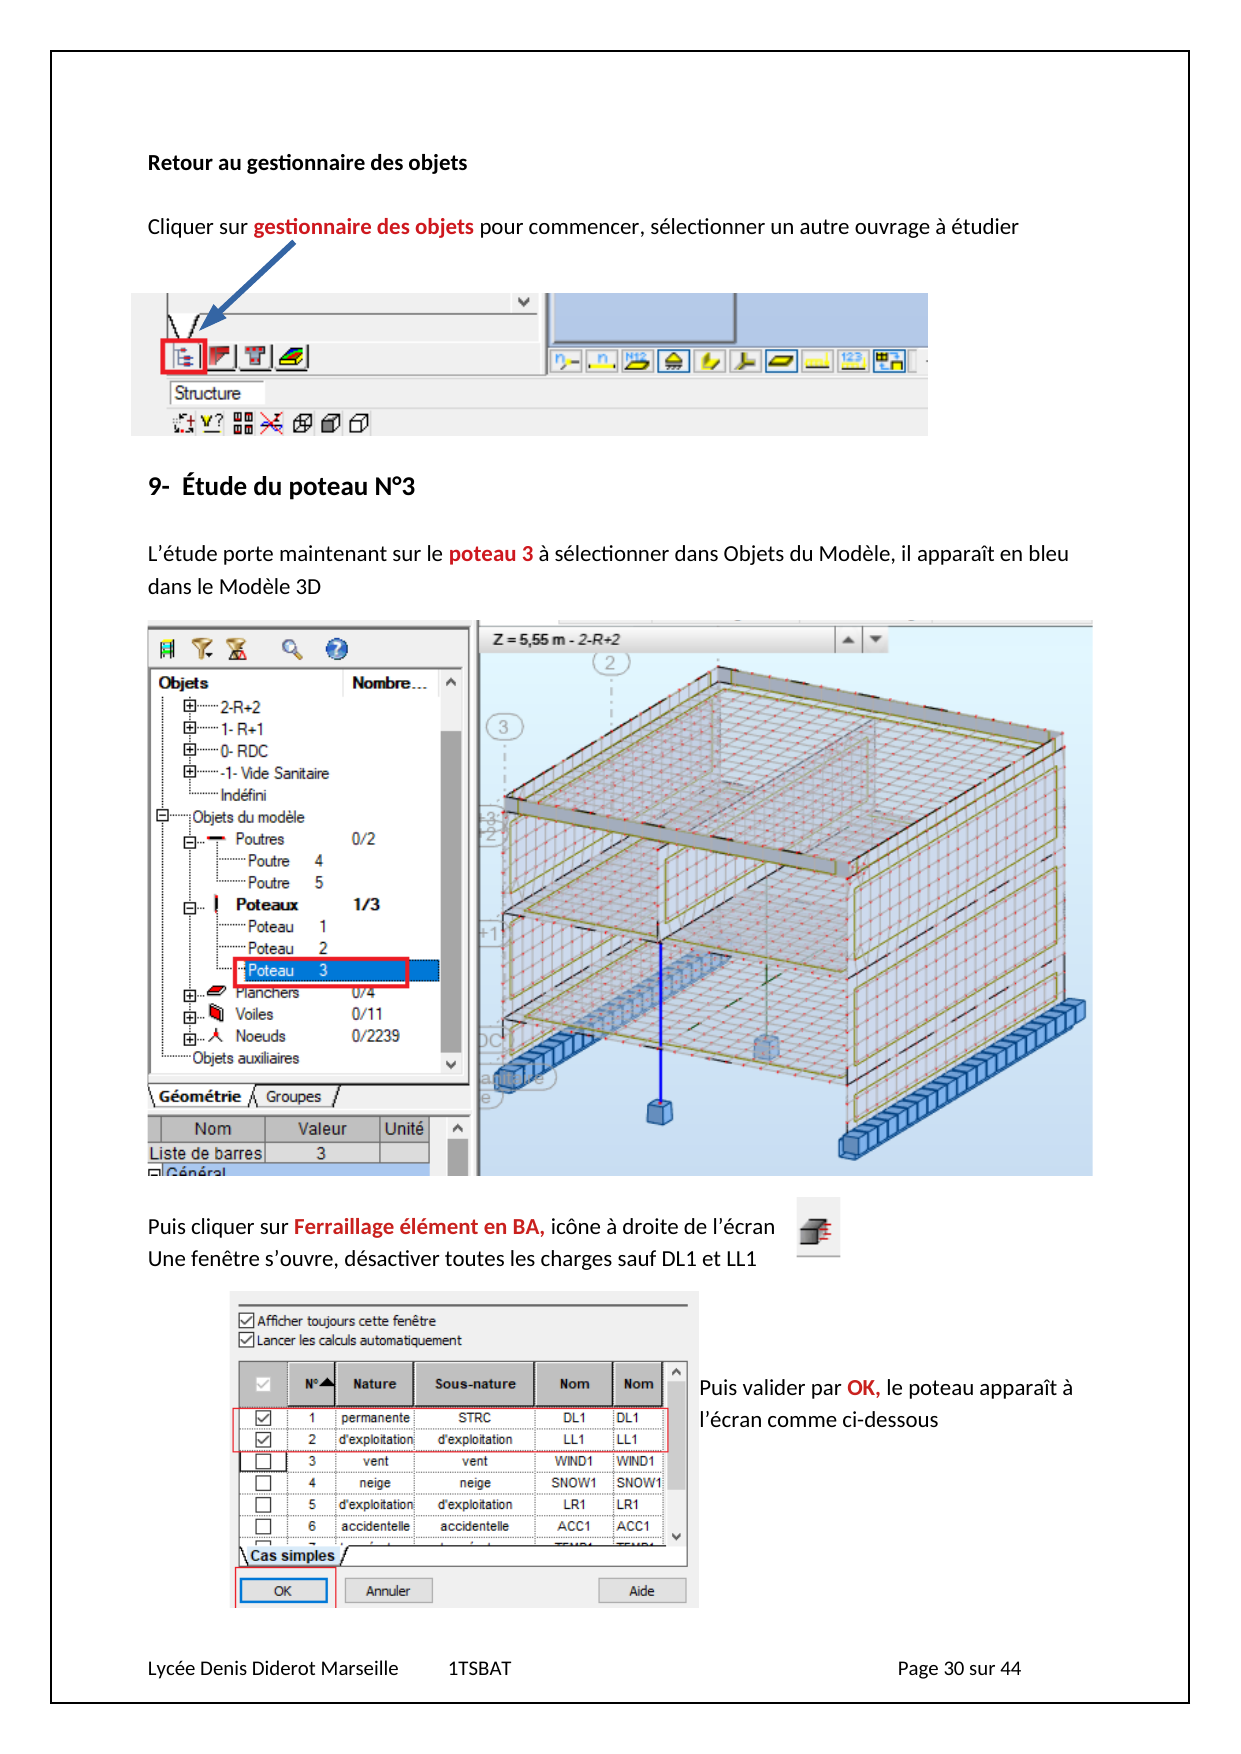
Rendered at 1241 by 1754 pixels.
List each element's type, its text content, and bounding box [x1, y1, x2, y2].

text L’étude porte maintenant sur le poteau 3 à sélectionner dans Objets du Modèle, il apparaît en bleu dans le Modèle 3D [148, 539, 1093, 600]
text Retour au gestionnaire des objets [148, 148, 1093, 176]
picture [229, 1291, 699, 1608]
picture [796, 1197, 841, 1259]
text Cliquer sur gestionnaire des objets pour commencer, sélectionner un autre ouvrage à étudier [148, 212, 1093, 240]
text [841, 1212, 1093, 1240]
text [148, 1373, 229, 1433]
picture [131, 293, 928, 436]
text Puis valider par OK, le poteau apparaît à l’écran comme ci-dessous [699, 1373, 1093, 1433]
picture [147, 620, 1093, 1176]
text Puis cliquer sur Ferraillage élément en BA, icône à droite de l’écran [148, 1212, 796, 1240]
text 9- Étude du poteau N°3 [148, 469, 1093, 502]
text Une fenêtre s’ouvre, désactiver toutes les charges sauf DL1 et LL1 [148, 1244, 1093, 1272]
